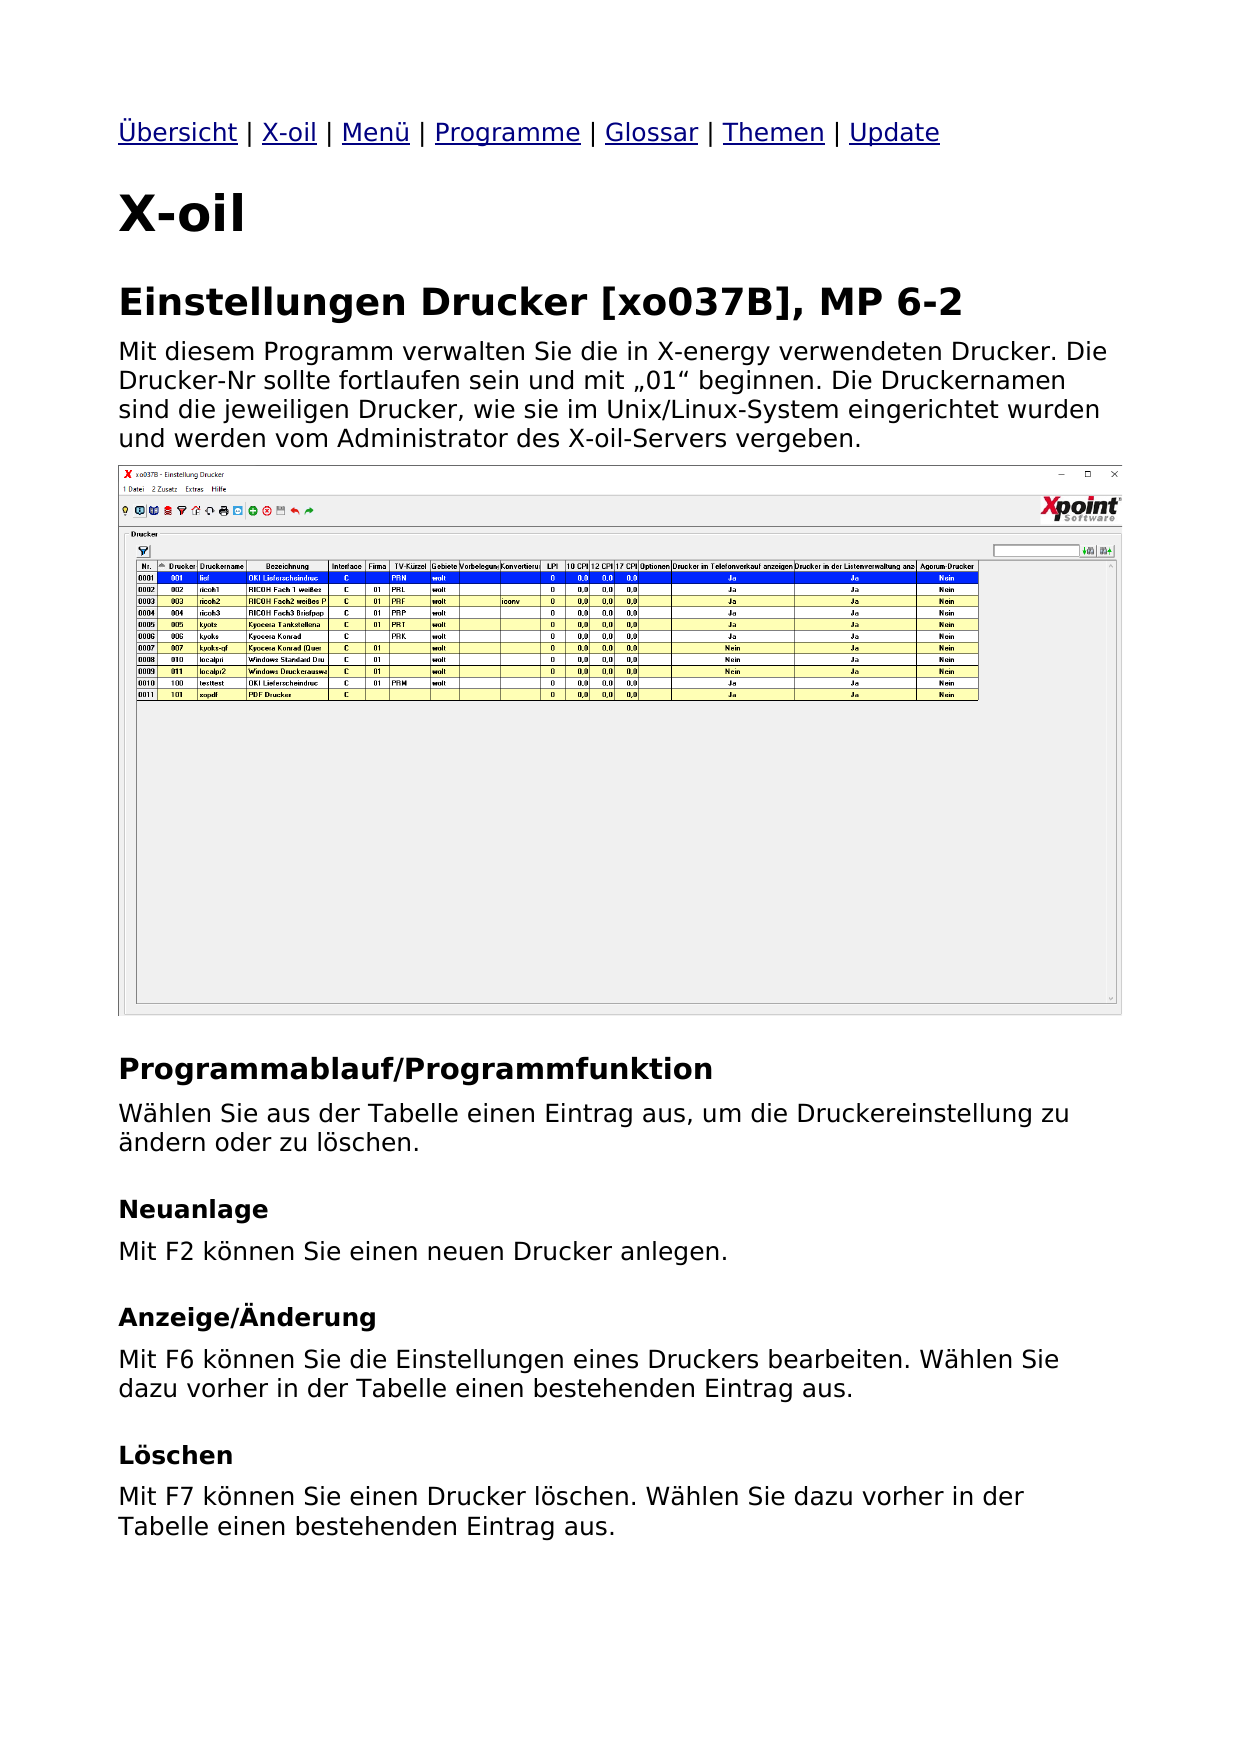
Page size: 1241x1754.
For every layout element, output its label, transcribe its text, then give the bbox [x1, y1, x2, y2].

subtitle Neuanlage [118, 1195, 1122, 1224]
text Mit F2 können Sie einen neuen Drucker anlegen. [118, 1237, 1122, 1266]
text Mit F7 können Sie einen Drucker löschen. Wählen Sie dazu vorher in der Tabelle einen bestehenden Eintrag aus. [118, 1482, 1122, 1541]
text Mit F6 können Sie die Einstellungen eines Druckers bearbeiten. Wählen Sie dazu vorher in der Tabelle einen bestehenden Eintrag aus. [118, 1345, 1122, 1403]
text Wählen Sie aus der Tabelle einen Eintrag aus, um die Druckereinstellung zu ändern oder zu löschen. [118, 1099, 1122, 1157]
picture [118, 465, 1123, 1016]
subtitle X-oil [118, 185, 1122, 243]
subtitle Löschen [118, 1441, 1122, 1470]
subtitle Programmablauf/Programmfunktion [118, 1053, 1122, 1087]
text Mit diesem Programm verwalten Sie die in X-energy verwendeten Drucker. Die Drucker-Nr sollte fortlaufen sein und mit „01“ beginnen. Die Druckernamen sind die jeweiligen Drucker, wie sie im Unix/Linux-System eingerichtet wurden und werden vom Administrator des X-oil-Servers vergeben. [118, 337, 1122, 453]
subtitle Anzeige/Änderung [118, 1303, 1122, 1332]
subtitle Einstellungen Drucker [xo037B], MP 6-2 [118, 281, 1122, 324]
text Übersicht | X-oil | Menü | Programme | Glossar | Themen | Update [118, 118, 1122, 147]
